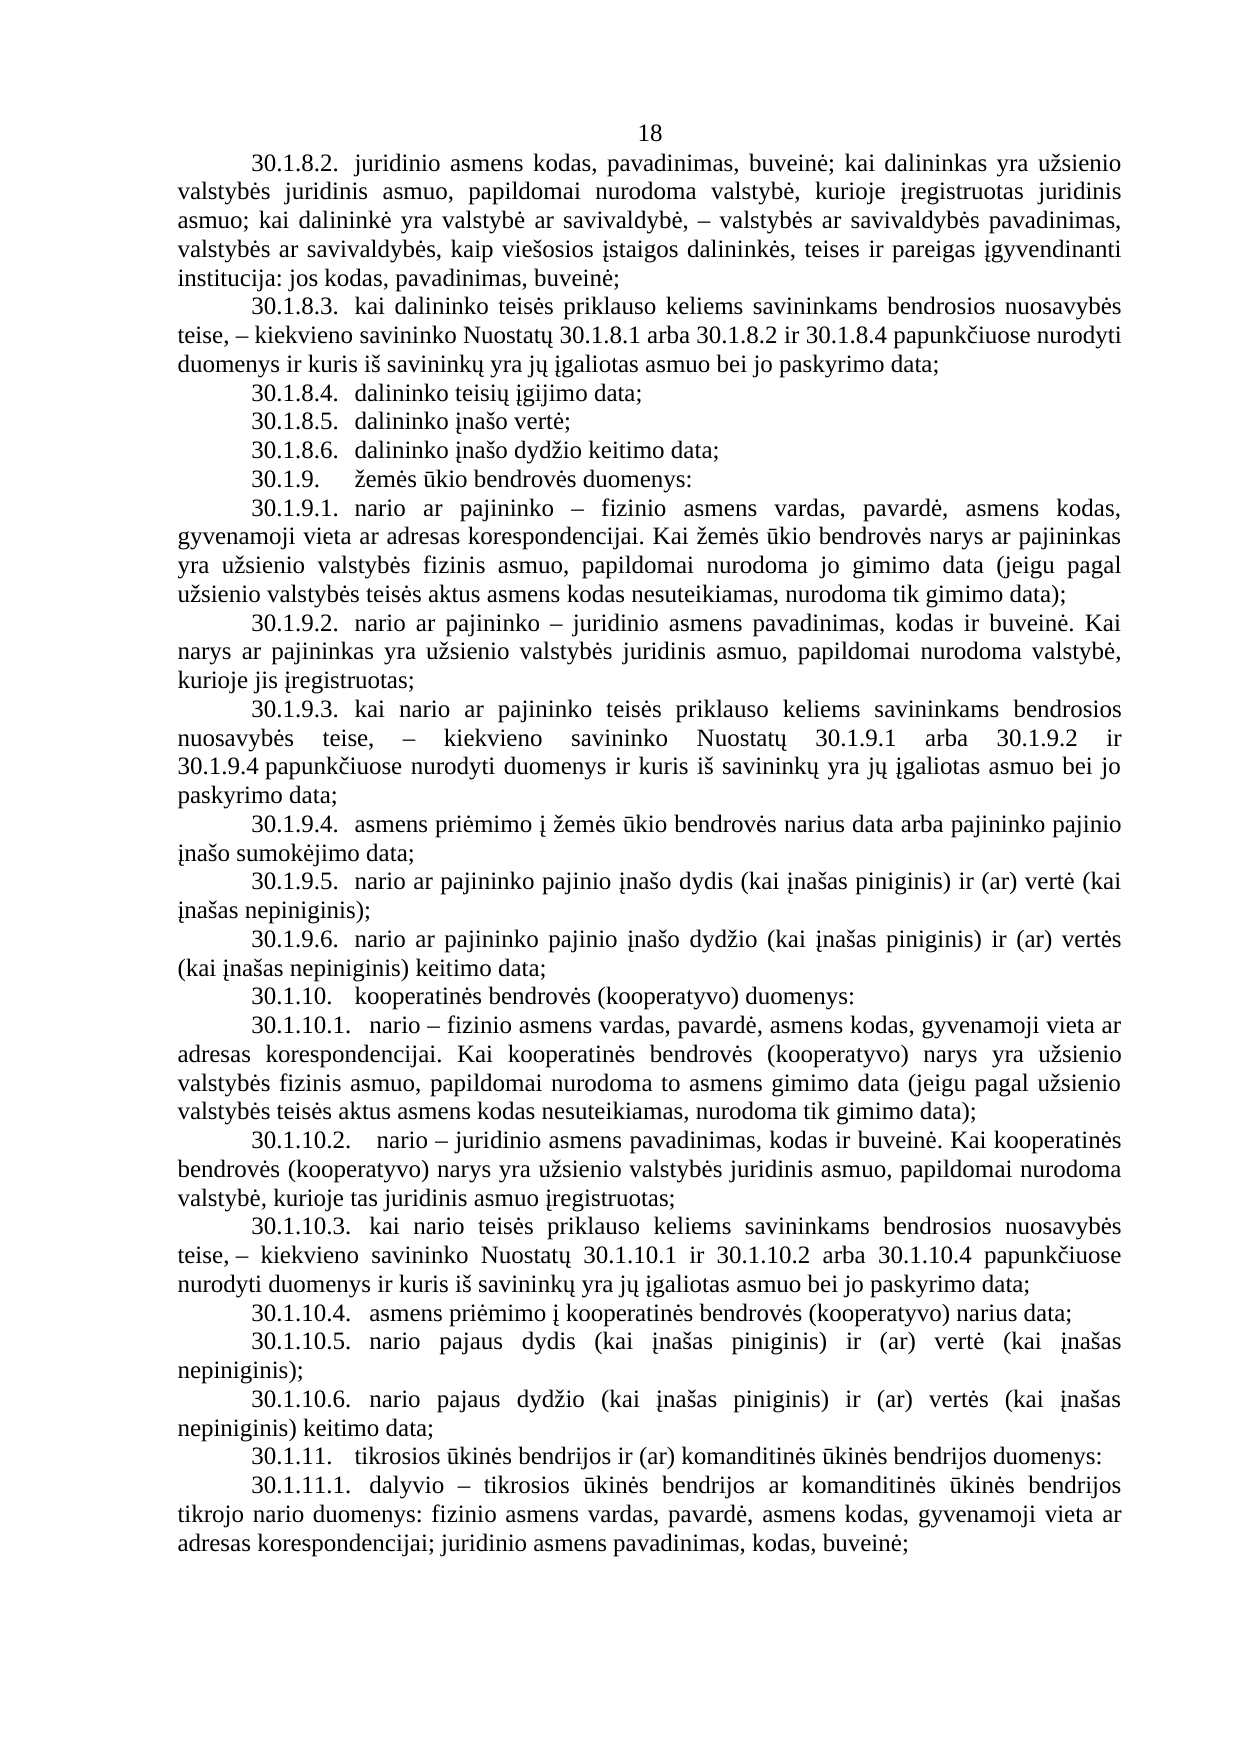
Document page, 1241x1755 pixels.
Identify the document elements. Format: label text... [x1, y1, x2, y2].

text 30.1.10.2. nario – juridinio asmens pavadinimas, kodas ir buveinė. Kai kooperatinės bendrovės (kooperatyvo) narys yra užsienio valstybės juridinis asmuo, papildomai nurodoma valstybė, kurioje tas juridinis asmuo įregistruotas; [177, 1125, 1122, 1211]
text 30.1.10.1. nario – fizinio asmens vardas, pavardė, asmens kodas, gyvenamoji vieta ar adresas korespondencijai. Kai kooperatinės bendrovės (kooperatyvo) narys yra užsienio valstybės fizinis asmuo, papildomai nurodoma to asmens gimimo data (jeigu pagal užsienio valstybės teisės aktus asmens kodas nesuteikiamas, nurodoma tik gimimo data); [177, 1010, 1122, 1125]
text 30.1.8.6. dalininko įnašo dydžio keitimo data; [177, 435, 1122, 464]
text 30.1.10.6. nario pajaus dydžio (kai įnašas piniginis) ir (ar) vertės (kai įnašas nepiniginis) keitimo data; [177, 1384, 1122, 1441]
text 30.1.10.4. asmens priėmimo į kooperatinės bendrovės (kooperatyvo) narius data; [177, 1298, 1122, 1326]
text 30.1.8.2. juridinio asmens kodas, pavadinimas, buveinė; kai dalininkas yra užsienio valstybės juridinis asmuo, papildomai nurodoma valstybė, kurioje įregistruotas juridinis asmuo; kai dalininkė yra valstybė ar savivaldybė, – valstybės ar savivaldybės pavadinimas, valstybės ar savivaldybės, kaip viešosios įstaigos dalininkės, teises ir pareigas įgyvendinanti institucija: jos kodas, pavadinimas, buveinė; [177, 148, 1122, 291]
text 30.1.8.3. kai dalininko teisės priklauso keliems savininkams bendrosios nuosavybės teise, – kiekvieno savininko Nuostatų 30.1.8.1 arba 30.1.8.2 ir 30.1.8.4 papunkčiuose nurodyti duomenys ir kuris iš savininkų yra jų įgaliotas asmuo bei jo paskyrimo data; [177, 291, 1122, 378]
text 30.1.9.4. asmens priėmimo į žemės ūkio bendrovės narius data arba pajininko pajinio įnašo sumokėjimo data; [177, 809, 1122, 866]
text 30.1.9.5. nario ar pajininko pajinio įnašo dydis (kai įnašas piniginis) ir (ar) vertė (kai įnašas nepiniginis); [177, 866, 1122, 924]
text 30.1.9.6. nario ar pajininko pajinio įnašo dydžio (kai įnašas piniginis) ir (ar) vertės (kai įnašas nepiniginis) keitimo data; [177, 924, 1122, 981]
text 30.1.9. žemės ūkio bendrovės duomenys: [177, 464, 1122, 493]
text 30.1.9.2. nario ar pajininko – juridinio asmens pavadinimas, kodas ir buveinė. Kai narys ar pajininkas yra užsienio valstybės juridinis asmuo, papildomai nurodoma valstybė, kurioje jis įregistruotas; [177, 608, 1122, 694]
text 30.1.10.5. nario pajaus dydis (kai įnašas piniginis) ir (ar) vertė (kai įnašas nepiniginis); [177, 1326, 1122, 1384]
text 30.1.9.3. kai nario ar pajininko teisės priklauso keliems savininkams bendrosios nuosavybės teise, – kiekvieno savininko Nuostatų 30.1.9.1 arba 30.1.9.2 ir 30.1.9.4 papunkčiuose nurodyti duomenys ir kuris iš savininkų yra jų įgaliotas asmuo bei jo paskyrimo data; [177, 694, 1122, 809]
text 30.1.8.4. dalininko teisių įgijimo data; [177, 378, 1122, 406]
text 30.1.10.3. kai nario teisės priklauso keliems savininkams bendrosios nuosavybės teise, – kiekvieno savininko Nuostatų 30.1.10.1 ir 30.1.10.2 arba 30.1.10.4 papunkčiuose nurodyti duomenys ir kuris iš savininkų yra jų įgaliotas asmuo bei jo paskyrimo data; [177, 1211, 1122, 1298]
text 30.1.11.1. dalyvio – tikrosios ūkinės bendrijos ar komanditinės ūkinės bendrijos tikrojo nario duomenys: fizinio asmens vardas, pavardė, asmens kodas, gyvenamoji vieta ar adresas korespondencijai; juridinio asmens pavadinimas, kodas, buveinė; [177, 1470, 1122, 1556]
text 30.1.11. tikrosios ūkinės bendrijos ir (ar) komanditinės ūkinės bendrijos duomenys: [177, 1441, 1122, 1470]
text 30.1.10. kooperatinės bendrovės (kooperatyvo) duomenys: [177, 981, 1122, 1010]
text 30.1.9.1. nario ar pajininko – fizinio asmens vardas, pavardė, asmens kodas, gyvenamoji vieta ar adresas korespondencijai. Kai žemės ūkio bendrovės narys ar pajininkas yra užsienio valstybės fizinis asmuo, papildomai nurodoma jo gimimo data (jeigu pagal užsienio valstybės teisės aktus asmens kodas nesuteikiamas, nurodoma tik gimimo data); [177, 493, 1122, 608]
text 30.1.8.5. dalininko įnašo vertė; [177, 406, 1122, 435]
